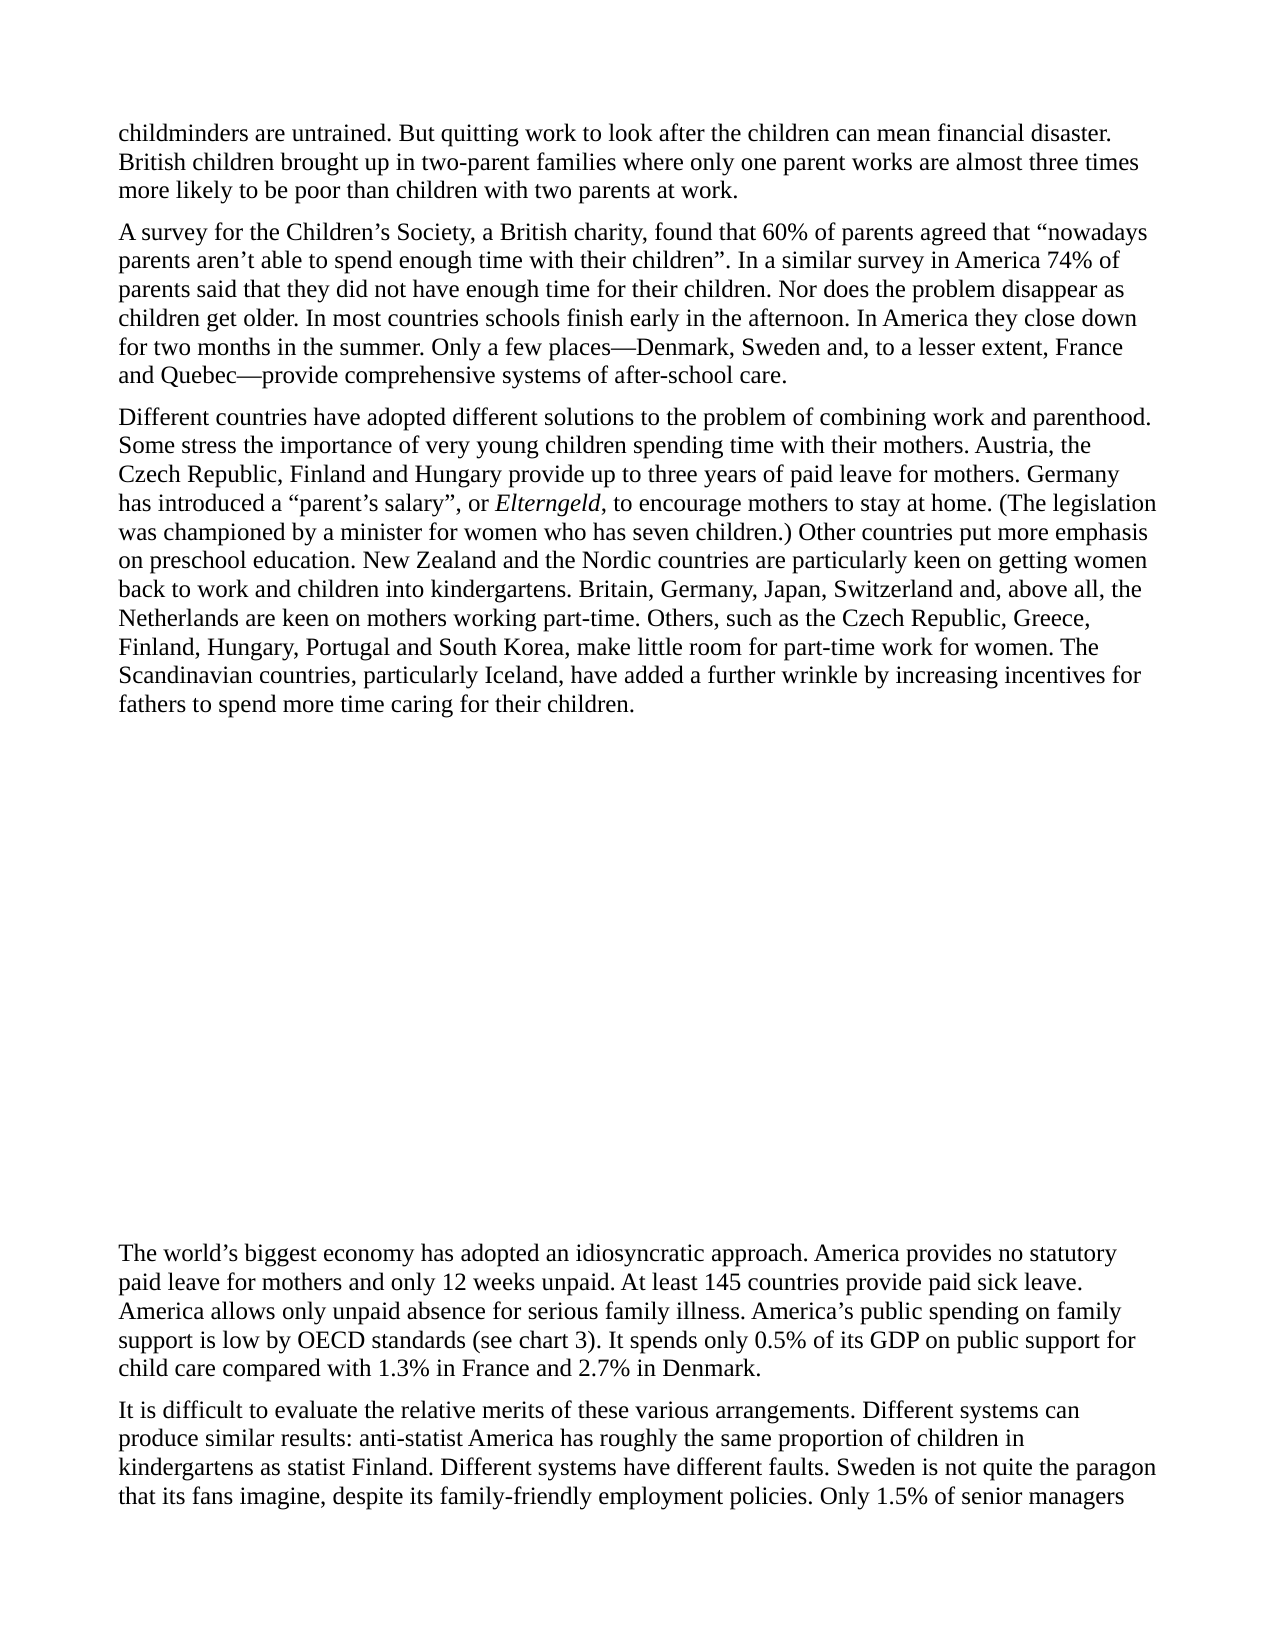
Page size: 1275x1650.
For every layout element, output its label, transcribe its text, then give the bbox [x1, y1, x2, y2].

text Different countries have adopted different solutions to the problem of combining work and parenthood. Some stress the importance of very young children spending time with their mothers. Austria, the Czech Republic, Finland and Hungary provide up to three years of paid leave for mothers. Germany has introduced a “parent’s salary”, or Elterngeld, to encourage mothers to stay at home. (The legislation was championed by a minister for women who has seven children.) Other countries put more emphasis on preschool education. New Zealand and the Nordic countries are particularly keen on getting women back to work and children into kindergartens. Britain, Germany, Japan, Switzerland and, above all, the Netherlands are keen on mothers working part-time. Others, such as the Czech Republic, Greece, Finland, Hungary, Portugal and South Korea, make little room for part-time work for women. The Scandinavian countries, particularly Iceland, have added a further wrinkle by increasing incentives for fathers to spend more time caring for their children. [118, 402, 1157, 718]
text It is difficult to evaluate the relative merits of these various arrangements. Different systems can produce similar results: anti-statist America has roughly the same proportion of children in kindergartens as statist Finland. Different systems have different faults. Sweden is not quite the paragon that its fans imagine, despite its family-friendly employment policies. Only 1.5% of senior managers [118, 1395, 1157, 1510]
text The world’s biggest economy has adopted an idiosyncratic approach. America provides no statutory paid leave for mothers and only 12 weeks unpaid. At least 145 countries provide paid sick leave. America allows only unpaid absence for serious family illness. America’s public spending on family support is low by OECD standards (see chart 3). It spends only 0.5% of its GDP on public support for child care compared with 1.3% in France and 2.7% in Denmark. [118, 1238, 1157, 1382]
text childminders are untrained. But quitting work to look after the children can mean financial disaster. British children brought up in two-parent families where only one parent works are almost three times more likely to be poor than children with two parents at work. [118, 118, 1157, 204]
text A survey for the Children’s Society, a British charity, found that 60% of parents agreed that “nowadays parents aren’t able to spend enough time with their children”. In a similar survey in America 74% of parents said that they did not have enough time for their children. Nor does the problem disappear as children get older. In most countries schools finish early in the afternoon. In America they close down for two months in the summer. Only a few places—Denmark, Sweden and, to a lesser extent, France and Quebec—provide comprehensive systems of after-school care. [118, 217, 1157, 389]
